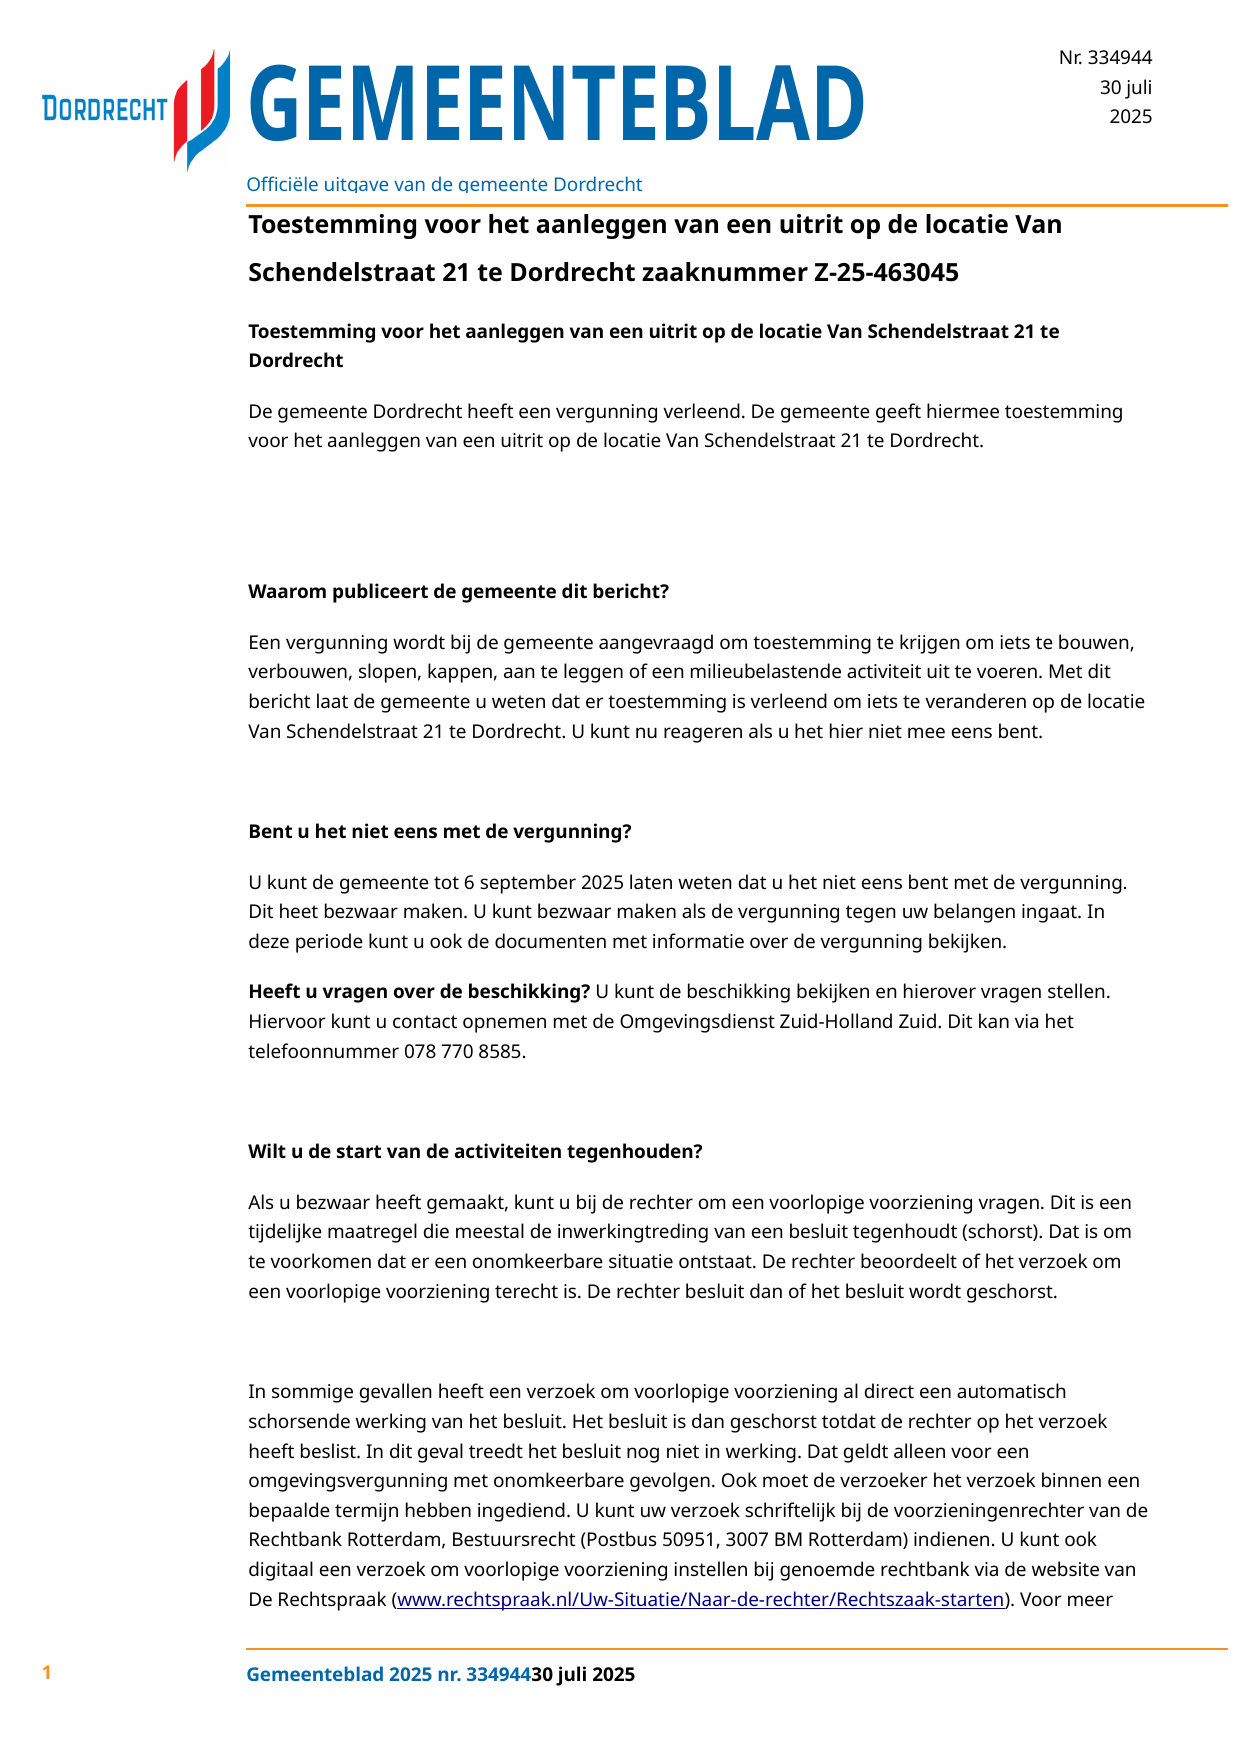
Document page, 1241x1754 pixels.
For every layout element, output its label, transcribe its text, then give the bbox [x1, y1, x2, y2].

text Als u bezwaar heeft gemaakt, kunt u bij de rechter om een voorlopige voorziening vragen. Dit is een tijdelijke maatregel die meestal de inwerkingtreding van een besluit tegenhoudt (schorst). Dat is om te voorkomen dat er een onomkeerbare situatie ontstaat. De rechter beoordeelt of het verzoek om een voorlopige voorziening terecht is. De rechter besluit dan of het besluit wordt geschorst. [248, 1189, 1152, 1304]
text U kunt de gemeente tot 6 september 2025 laten weten dat u het niet eens bent met de vergunning. Dit heet bezwaar maken. U kunt bezwaar maken als de vergunning tegen uw belangen ingaat. In deze periode kunt u ook de documenten met informatie over de vergunning bekijken. [248, 869, 1152, 954]
text In sommige gevallen heeft een verzoek om voorlopige voorziening al direct een automatisch schorsende werking van het besluit. Het besluit is dan geschorst totdat de rechter op het verzoek heeft beslist. In dit geval treedt het besluit nog niet in werking. Dat geldt alleen voor een omgevingsvergunning met onomkeerbare gevolgen. Ook moet de verzoeker het verzoek binnen een bepaalde termijn hebben ingediend. U kunt uw verzoek schriftelijk bij de voorzieningenrechter van de Rechtbank Rotterdam, Bestuursrecht (Postbus 50951, 3007 BM Rotterdam) indienen. U kunt ook digitaal een verzoek om voorlopige voorziening instellen bij genoemde rechtbank via de website van De Rechtspraak (www.rechtspraak.nl/Uw-Situatie/Naar-de-rechter/Rechtszaak-starten). Voor meer [248, 1379, 1152, 1612]
text Een vergunning wordt bij de gemeente aangevraagd om toestemming te krijgen om iets te bouwen, verbouwen, slopen, kappen, aan te leggen of een milieubelastende activiteit uit te voeren. Met dit bericht laat de gemeente u weten dat er toestemming is verleend om iets te veranderen op de locatie Van Schendelstraat 21 te Dordrecht. U kunt nu reageren als u het hier niet mee eens bent. [248, 629, 1152, 744]
text Toestemming voor het aanleggen van een uitrit op de locatie Van Schendelstraat 21 te Dordrecht [248, 318, 1152, 373]
text De gemeente Dordrecht heeft een vergunning verleend. De gemeente geeft hiermee toestemming voor het aanleggen van een uitrit op de locatie Van Schendelstraat 21 te Dordrecht. [248, 398, 1152, 453]
text Waarom publiceert de gemeente dit bericht? [248, 579, 1152, 604]
text Toestemming voor het aanleggen van een uitrit op de locatie Van Schendelstraat 21 te Dordrecht zaaknummer Z-25-463045 [248, 207, 1152, 288]
text Bent u het niet eens met de vergunning? [248, 819, 1152, 844]
text Wilt u de start van de activiteiten tegenhouden? [248, 1139, 1152, 1164]
text Heeft u vragen over de beschikking? U kunt de beschikking bekijken en hierover vragen stellen. Hiervoor kunt u contact opnemen met de Omgevingsdienst Zuid-Holland Zuid. Dit kan via het telefoonnummer 078 770 8585. [248, 979, 1152, 1064]
picture [41, 47, 231, 172]
